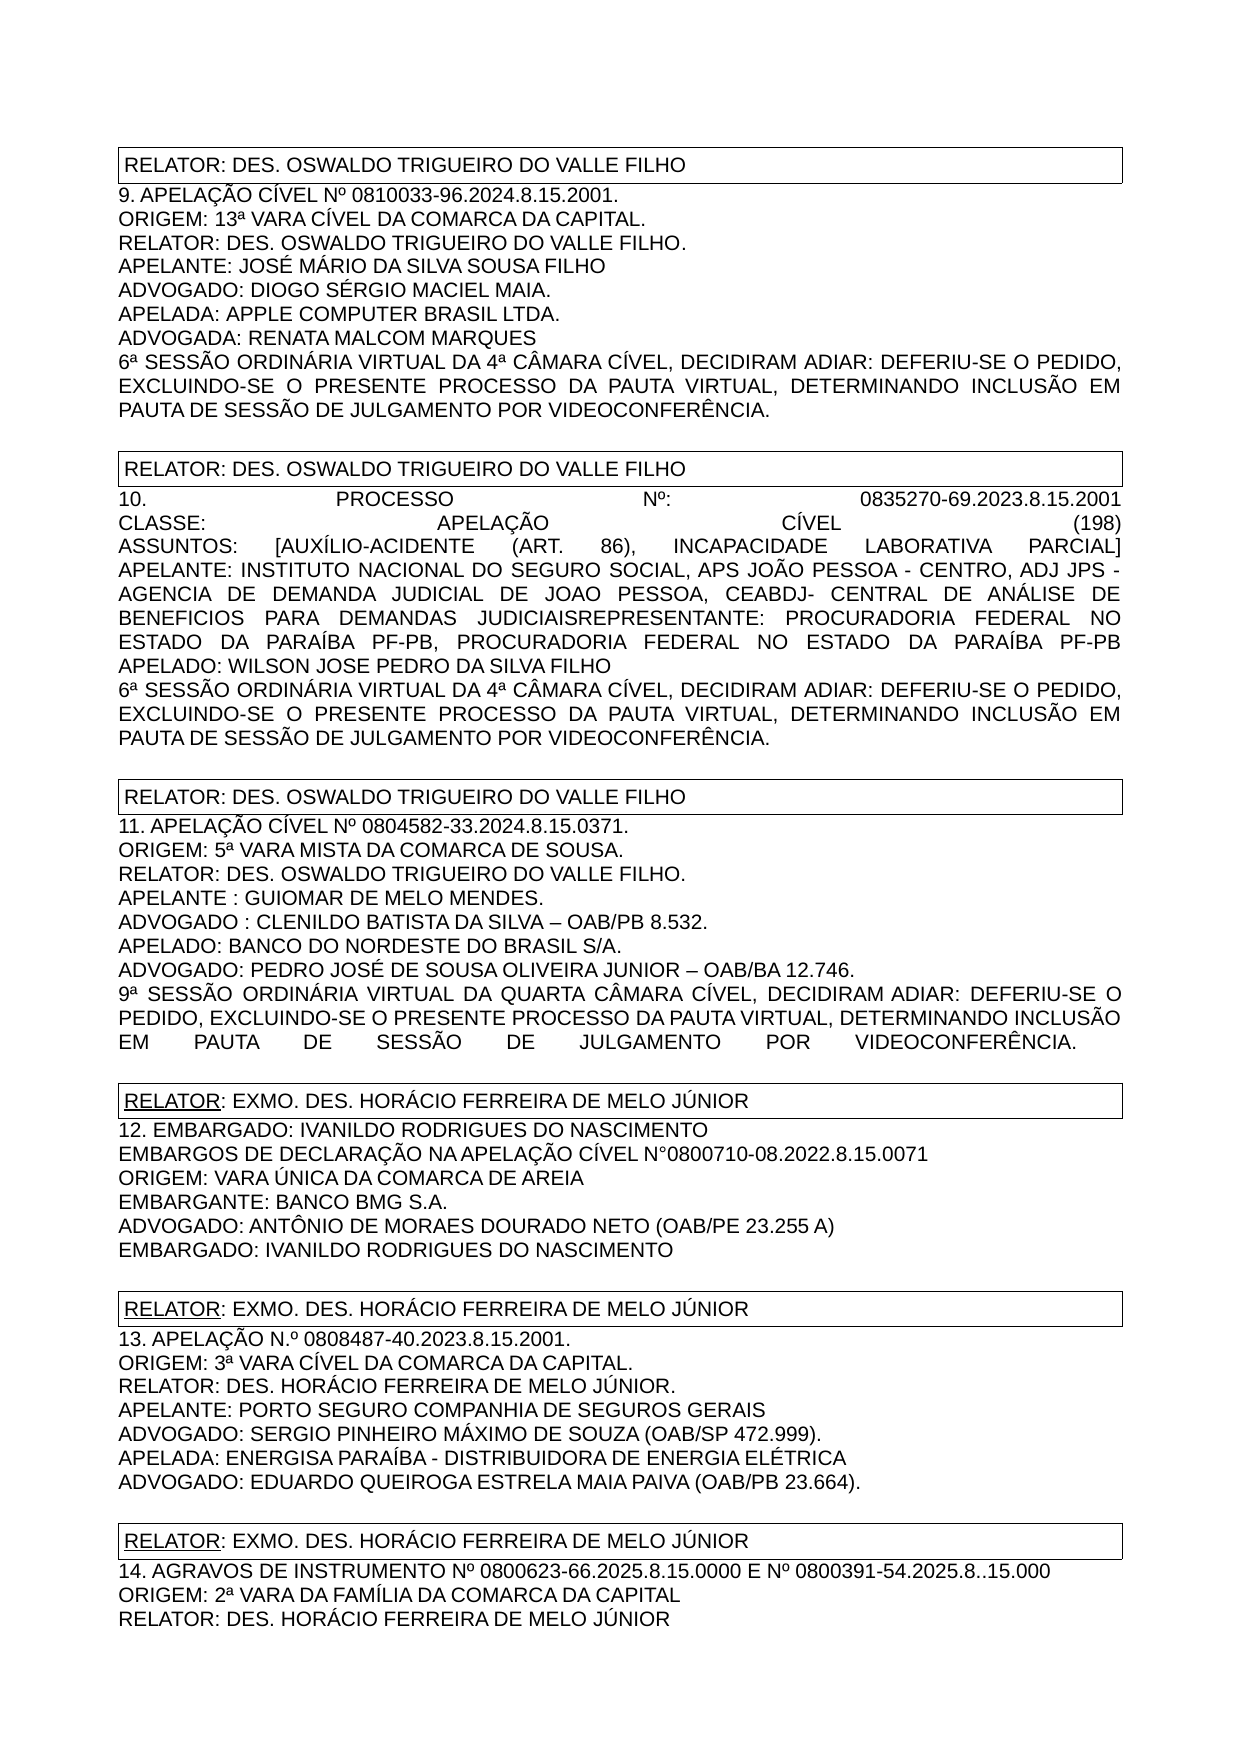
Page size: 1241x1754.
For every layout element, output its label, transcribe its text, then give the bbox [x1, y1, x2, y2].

table_header RELATOR: EXMO. DES. HORÁCIO FERREIRA DE MELO JÚNIOR [119, 1084, 1122, 1118]
text APELANTE: PORTO SEGURO COMPANHIA DE SEGUROS GERAIS [118, 1398, 1122, 1422]
text ORIGEM: VARA ÚNICA DA COMARCA DE AREIA [118, 1166, 1122, 1190]
text APELANTE: JOSÉ MÁRIO DA SILVA SOUSA FILHO [118, 254, 1122, 278]
text ORIGEM: 2ª VARA DA FAMÍLIA DA COMARCA DA CAPITAL [118, 1582, 1122, 1606]
text 6ª SESSÃO ORDINÁRIA VIRTUAL DA 4ª CÂMARA CÍVEL, DECIDIRAM ADIAR: DEFERIU-SE O PEDIDO, EXCLUINDO-SE O PRESENTE PROCESSO DA PAUTA VIRTUAL, DETERMINANDO INCLUSÃO EM PAUTA DE SESSÃO DE JULGAMENTO POR VIDEOCONFERÊNCIA. [118, 350, 1122, 422]
text APELADO: BANCO DO NORDESTE DO BRASIL S/A. [118, 934, 1122, 958]
text ADVOGADO: SERGIO PINHEIRO MÁXIMO DE SOUZA (OAB/SP 472.999). [118, 1422, 1122, 1446]
text ADVOGADO: EDUARDO QUEIROGA ESTRELA MAIA PAIVA (OAB/PB 23.664). [118, 1470, 1122, 1494]
text 14. AGRAVOS DE INSTRUMENTO Nº 0800623-66.2025.8.15.0000 E Nº 0800391-54.2025.8..15.000 [118, 1560, 1122, 1582]
table_header RELATOR: DES. OSWALDO TRIGUEIRO DO VALLE FILHO [119, 780, 1122, 814]
text RELATOR: DES. OSWALDO TRIGUEIRO DO VALLE FILHO. [118, 862, 1122, 886]
text EMBARGADO: IVANILDO RODRIGUES DO NASCIMENTO [118, 1238, 1122, 1262]
text 9. APELAÇÃO CÍVEL Nº 0810033-96.2024.8.15.2001. [118, 184, 1122, 206]
text EMBARGANTE: BANCO BMG S.A. [118, 1190, 1122, 1214]
table_header RELATOR: EXMO. DES. HORÁCIO FERREIRA DE MELO JÚNIOR [119, 1524, 1122, 1558]
text ADVOGADO: DIOGO SÉRGIO MACIEL MAIA. [118, 278, 1122, 302]
text 10. PROCESSO Nº: 0835270-69.2023.8.15.2001 CLASSE: APELAÇÃO CÍVEL (198) ASSUNTOS: [AUXÍLIO-ACIDENTE (ART. 86), INCAPACIDADE LABORATIVA PARCIAL] APELANTE: INSTITUTO NACIONAL DO SEGURO SOCIAL, APS JOÃO PESSOA - CENTRO, ADJ JPS - AGENCIA DE DEMANDA JUDICIAL DE JOAO PESSOA, CEABDJ- CENTRAL DE ANÁLISE DE BENEFICIOS PARA DEMANDAS JUDICIAISREPRESENTANTE: PROCURADORIA FEDERAL NO ESTADO DA PARAÍBA PF-PB, PROCURADORIA FEDERAL NO ESTADO DA PARAÍBA PF-PB APELADO: WILSON JOSE PEDRO DA SILVA FILHO [118, 487, 1122, 678]
text 9ª SESSÃO ORDINÁRIA VIRTUAL DA QUARTA CÂMARA CÍVEL, DECIDIRAM ADIAR: DEFERIU-SE O PEDIDO, EXCLUINDO-SE O PRESENTE PROCESSO DA PAUTA VIRTUAL, DETERMINANDO INCLUSÃO EM PAUTA DE SESSÃO DE JULGAMENTO POR VIDEOCONFERÊNCIA. [118, 982, 1122, 1083]
text ADVOGADA: RENATA MALCOM MARQUES [118, 326, 1122, 350]
text APELADA: ENERGISA PARAÍBA - DISTRIBUIDORA DE ENERGIA ELÉTRICA [118, 1446, 1122, 1470]
text 13. APELAÇÃO N.º 0808487-40.2023.8.15.2001. [118, 1327, 1122, 1350]
text 12. EMBARGADO: IVANILDO RODRIGUES DO NASCIMENTO [118, 1119, 1122, 1142]
text APELADA: APPLE COMPUTER BRASIL LTDA. [118, 302, 1122, 326]
text ADVOGADO: ANTÔNIO DE MORAES DOURADO NETO (OAB/PE 23.255 A) [118, 1214, 1122, 1238]
table_header RELATOR: DES. OSWALDO TRIGUEIRO DO VALLE FILHO [119, 452, 1122, 486]
text RELATOR: DES. HORÁCIO FERREIRA DE MELO JÚNIOR. [118, 1374, 1122, 1398]
table_header RELATOR: DES. OSWALDO TRIGUEIRO DO VALLE FILHO [119, 148, 1122, 182]
text 6ª SESSÃO ORDINÁRIA VIRTUAL DA 4ª CÂMARA CÍVEL, DECIDIRAM ADIAR: DEFERIU-SE O PEDIDO, EXCLUINDO-SE O PRESENTE PROCESSO DA PAUTA VIRTUAL, DETERMINANDO INCLUSÃO EM PAUTA DE SESSÃO DE JULGAMENTO POR VIDEOCONFERÊNCIA. [118, 678, 1122, 750]
text ADVOGADO : CLENILDO BATISTA DA SILVA – OAB/PB 8.532. [118, 910, 1122, 934]
text ORIGEM: 3ª VARA CÍVEL DA COMARCA DA CAPITAL. [118, 1350, 1122, 1374]
text APELANTE : GUIOMAR DE MELO MENDES. [118, 886, 1122, 910]
text 11. APELAÇÃO CÍVEL Nº 0804582-33.2024.8.15.0371. [118, 815, 1122, 838]
text ADVOGADO: PEDRO JOSÉ DE SOUSA OLIVEIRA JUNIOR – OAB/BA 12.746. [118, 958, 1122, 982]
text EMBARGOS DE DECLARAÇÃO NA APELAÇÃO CÍVEL N°0800710-08.2022.8.15.0071 [118, 1142, 1122, 1166]
table_header RELATOR: EXMO. DES. HORÁCIO FERREIRA DE MELO JÚNIOR [119, 1292, 1122, 1326]
text ORIGEM: 5ª VARA MISTA DA COMARCA DE SOUSA. [118, 838, 1122, 862]
text RELATOR: DES. HORÁCIO FERREIRA DE MELO JÚNIOR [118, 1606, 1122, 1630]
text RELATOR: DES. OSWALDO TRIGUEIRO DO VALLE FILHO. [118, 230, 1122, 254]
text ORIGEM: 13ª VARA CÍVEL DA COMARCA DA CAPITAL. [118, 206, 1122, 230]
